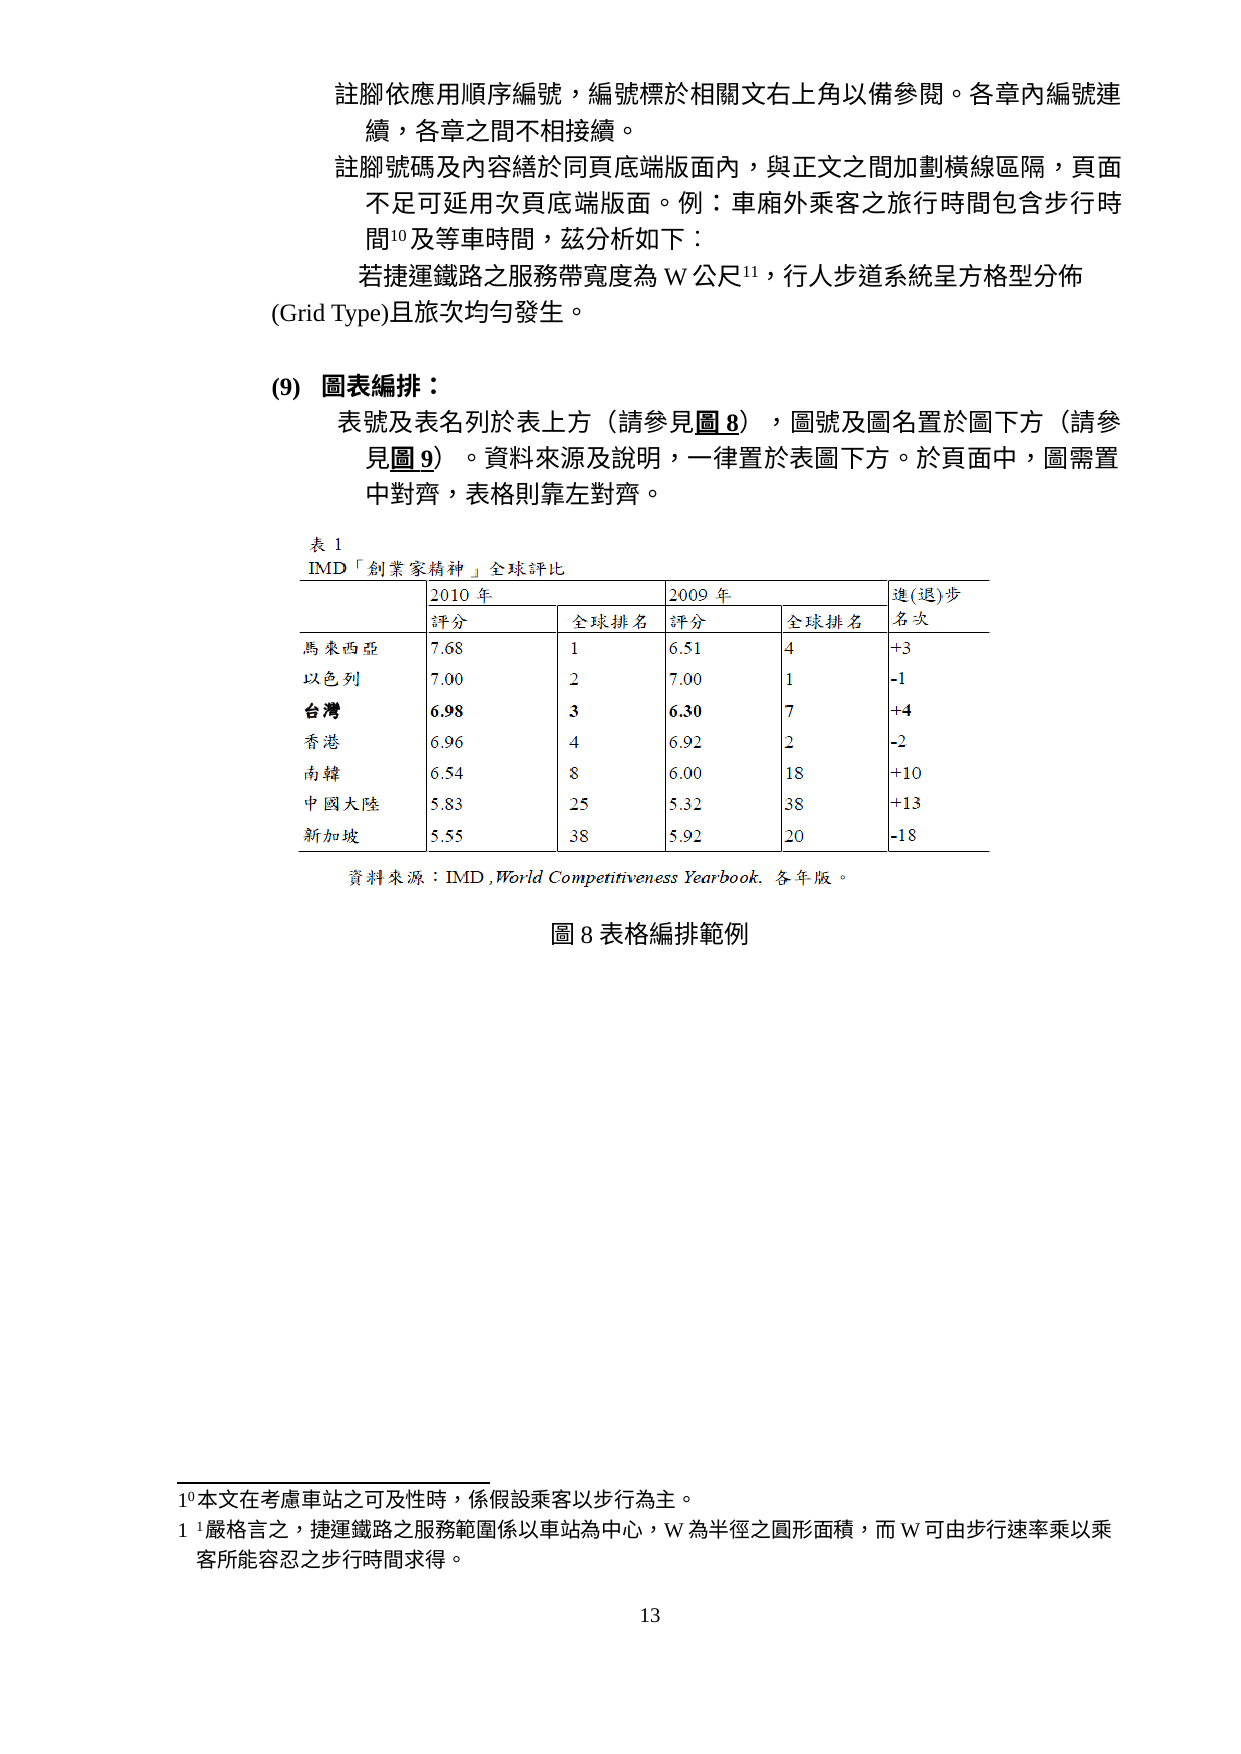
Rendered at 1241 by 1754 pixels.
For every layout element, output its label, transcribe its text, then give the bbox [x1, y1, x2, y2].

text (Grid Type)且旅次均勻發生。 [177, 292, 1122, 329]
text 若捷運鐵路之服務帶寬度為W公尺1，行人步道系統呈方格型分佈 [177, 256, 1122, 292]
text 註腳號碼及內容繕於同頁底端版面內，與正文之間加劃橫線區隔，頁面不足可延用次頁底端版面。例：車廂外乘客之旅行時間包含步行時間0及等車時間，茲分析如下︰ [327, 147, 1122, 256]
text 註腳依應用順序編號，編號標於相關文右上角以備參閱。各章內編號連續，各章之間不相接續。 [327, 75, 1122, 147]
list 圖表編排： [271, 366, 1122, 402]
text 1嚴格言之，捷運鐵路之服務範圍係以車站為中心，W為半徑之圓形面積，而W可由步行速率乘以乘客所能容忍之步行時間求得。 [177, 1513, 1122, 1574]
text 表號及表名列於表上方（請參見圖8），圖號及圖名置於圖下方（請參見圖9）。資料來源及說明，一律置於表圖下方。於頁面中，圖需置中對齊，表格則靠左對齊。 [177, 402, 1122, 511]
text 圖8 表格編排範例 [177, 915, 1122, 951]
text 0本文在考慮車站之可及性時，係假設乘客以步行為主。 [177, 1483, 1122, 1513]
